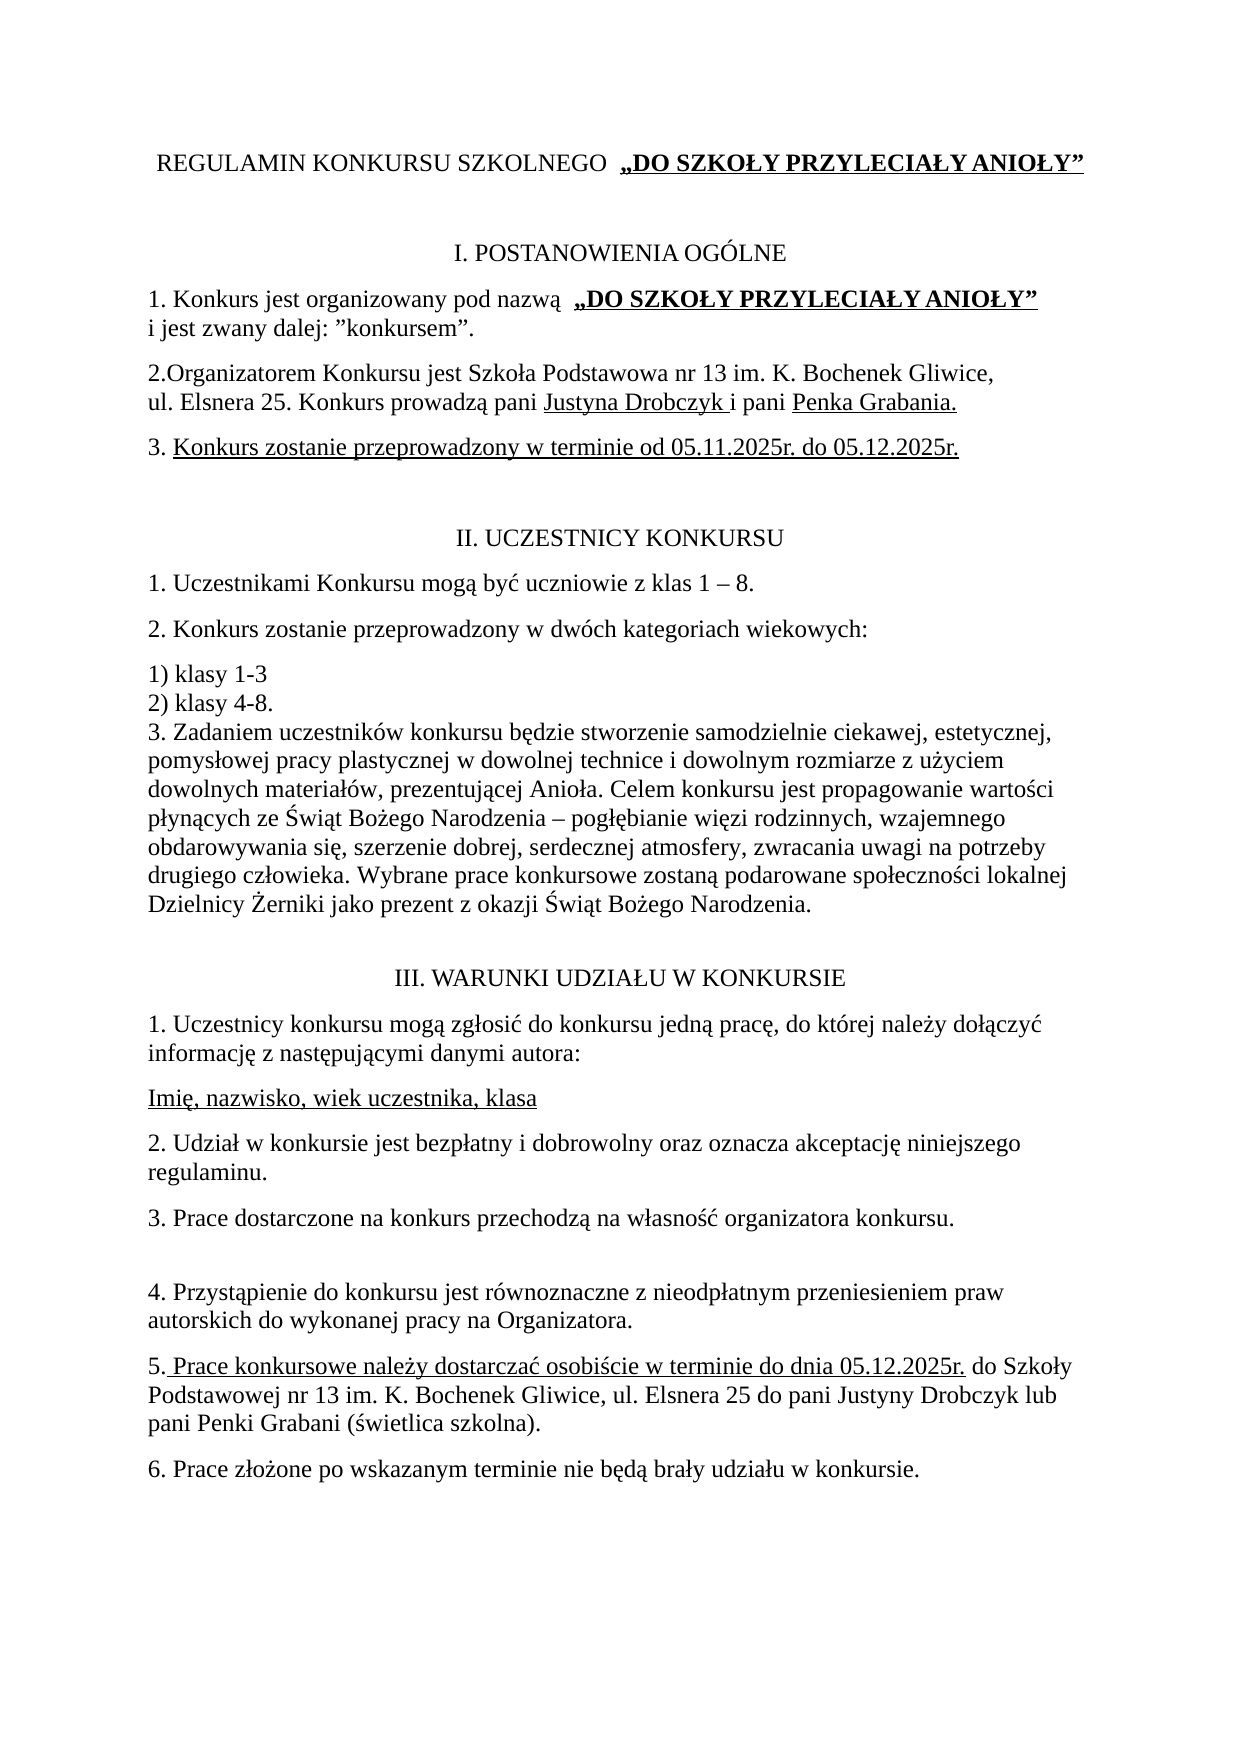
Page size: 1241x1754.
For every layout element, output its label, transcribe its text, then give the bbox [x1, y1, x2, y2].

text REGULAMIN KONKURSU SZKOLNEGO „DO SZKOŁY PRZYLECIAŁY ANIOŁY” [148, 148, 1093, 176]
text 2) klasy 4-8. [148, 688, 1093, 717]
text 3. Prace dostarczone na konkurs przechodzą na własność organizatora konkursu. [148, 1203, 1093, 1231]
text 2. Udział w konkursie jest bezpłatny i dobrowolny oraz oznacza akceptację niniejszego regulaminu. [148, 1128, 1093, 1186]
text 2.Organizatorem Konkursu jest Szkoła Podstawowa nr 13 im. K. Bochenek Gliwice, ul. Elsnera 25. Konkurs prowadzą pani Justyna Drobczyk i pani Penka Grabania. [148, 358, 1093, 416]
text 4. Przystąpienie do konkursu jest równoznaczne z nieodpłatnym przeniesieniem praw autorskich do wykonanej pracy na Organizatora. [148, 1277, 1093, 1334]
text Imię, nazwisko, wiek uczestnika, klasa [148, 1083, 1093, 1112]
text III. WARUNKI UDZIAŁU W KONKURSIE [148, 963, 1093, 992]
text 1) klasy 1-3 [148, 659, 1093, 688]
text 2. Konkurs zostanie przeprowadzony w dwóch kategoriach wiekowych: [148, 614, 1093, 643]
text 1. Uczestnicy konkursu mogą zgłosić do konkursu jedną pracę, do której należy dołączyć informację z następującymi danymi autora: [148, 1009, 1093, 1066]
text 1. Uczestnikami Konkursu mogą być uczniowie z klas 1 – 8. [148, 568, 1093, 597]
text 1. Konkurs jest organizowany pod nazwą „DO SZKOŁY PRZYLECIAŁY ANIOŁY” i jest zwany dalej: ”konkursem”. [148, 284, 1093, 341]
text 6. Prace złożone po wskazanym terminie nie będą brały udziału w konkursie. [148, 1454, 1093, 1483]
text 5. Prace konkursowe należy dostarczać osobiście w terminie do dnia 05.12.2025r. do Szkoły Podstawowej nr 13 im. K. Bochenek Gliwice, ul. Elsnera 25 do pani Justyny Drobczyk lub pani Penki Grabani (świetlica szkolna). [148, 1351, 1093, 1437]
text II. UCZESTNICY KONKURSU [148, 523, 1093, 552]
text I. POSTANOWIENIA OGÓLNE [148, 238, 1093, 267]
text 3. Zadaniem uczestników konkursu będzie stworzenie samodzielnie ciekawej, estetycznej, pomysłowej pracy plastycznej w dowolnej technice i dowolnym rozmiarze z użyciem dowolnych materiałów, prezentującej Anioła. Celem konkursu jest propagowanie wartości płynących ze Świąt Bożego Narodzenia – pogłębianie więzi rodzinnych, wzajemnego obdarowywania się, szerzenie dobrej, serdecznej atmosfery, zwracania uwagi na potrzeby drugiego człowieka. Wybrane prace konkursowe zostaną podarowane społeczności lokalnej Dzielnicy Żerniki jako prezent z okazji Świąt Bożego Narodzenia. [148, 717, 1093, 918]
text 3. Konkurs zostanie przeprowadzony w terminie od 05.11.2025r. do 05.12.2025r. [148, 432, 1093, 461]
